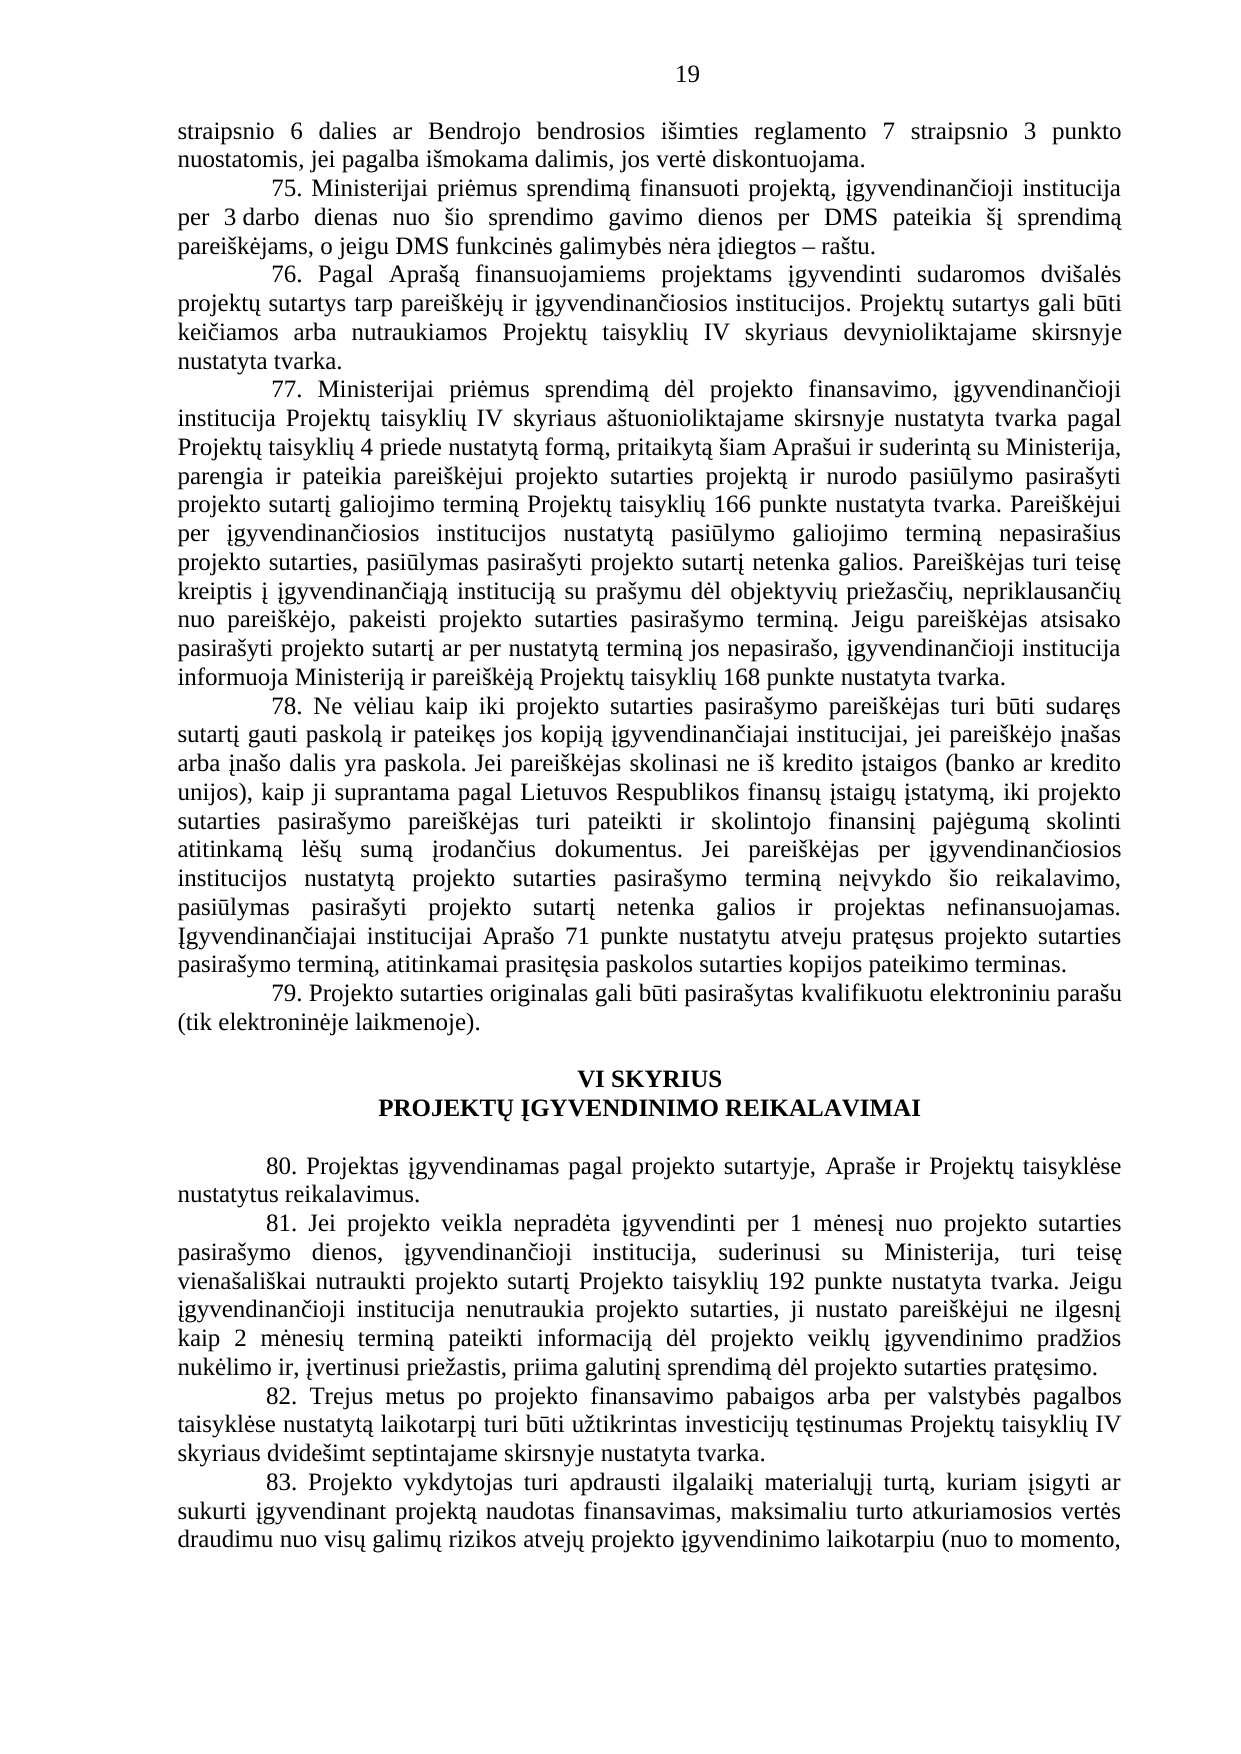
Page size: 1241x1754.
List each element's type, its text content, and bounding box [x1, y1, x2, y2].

text PROJEKTŲ ĮGYVENDINIMO REIKALAVIMAI [177, 1093, 1122, 1122]
text straipsnio 6 dalies ar Bendrojo bendrosios išimties reglamento 7 straipsnio 3 punkto nuostatomis, jei pagalba išmokama dalimis, jos vertė diskontuojama. [177, 116, 1122, 173]
text 83. Projekto vykdytojas turi apdrausti ilgalaikį materialųjį turtą, kuriam įsigyti ar sukurti įgyvendinant projektą naudotas finansavimas, maksimaliu turto atkuriamosios vertės draudimu nuo visų galimų rizikos atvejų projekto įgyvendinimo laikotarpiu (nuo to momento, [177, 1467, 1122, 1553]
text 78. Ne vėliau kaip iki projekto sutarties pasirašymo pareiškėjas turi būti sudaręs sutartį gauti paskolą ir pateikęs jos kopiją įgyvendinančiajai institucijai, jei pareiškėjo įnašas arba įnašo dalis yra paskola. Jei pareiškėjas skolinasi ne iš kredito įstaigos (banko ar kredito unijos), kaip ji suprantama pagal Lietuvos Respublikos finansų įstaigų įstatymą, iki projekto sutarties pasirašymo pareiškėjas turi pateikti ir skolintojo finansinį pajėgumą skolinti atitinkamą lėšų sumą įrodančius dokumentus. Jei pareiškėjas per įgyvendinančiosios institucijos nustatytą projekto sutarties pasirašymo terminą neįvykdo šio reikalavimo, pasiūlymas pasirašyti projekto sutartį netenka galios ir projektas nefinansuojamas. Įgyvendinančiajai institucijai Aprašo 71 punkte nustatytu atveju pratęsus projekto sutarties pasirašymo terminą, atitinkamai prasitęsia paskolos sutarties kopijos pateikimo terminas. [177, 691, 1122, 978]
text 79. Projekto sutarties originalas gali būti pasirašytas kvalifikuotu elektroniniu parašu (tik elektroninėje laikmenoje). [177, 978, 1122, 1036]
text 82. Trejus metus po projekto finansavimo pabaigos arba per valstybės pagalbos taisyklėse nustatytą laikotarpį turi būti užtikrintas investicijų tęstinumas Projektų taisyklių IV skyriaus dvidešimt septintajame skirsnyje nustatyta tvarka. [177, 1381, 1122, 1467]
text 76. Pagal Aprašą finansuojamiems projektams įgyvendinti sudaromos dvišalės projektų sutartys tarp pareiškėjų ir įgyvendinančiosios institucijos. Projektų sutartys gali būti keičiamos arba nutraukiamos Projektų taisyklių IV skyriaus devynioliktajame skirsnyje nustatyta tvarka. [177, 259, 1122, 374]
text 77. Ministerijai priėmus sprendimą dėl projekto finansavimo, įgyvendinančioji institucija Projektų taisyklių IV skyriaus aštuonioliktajame skirsnyje nustatyta tvarka pagal Projektų taisyklių 4 priede nustatytą formą, pritaikytą šiam Aprašui ir suderintą su Ministerija, parengia ir pateikia pareiškėjui projekto sutarties projektą ir nurodo pasiūlymo pasirašyti projekto sutartį galiojimo terminą Projektų taisyklių 166 punkte nustatyta tvarka. Pareiškėjui per įgyvendinančiosios institucijos nustatytą pasiūlymo galiojimo terminą nepasirašius projekto sutarties, pasiūlymas pasirašyti projekto sutartį netenka galios. Pareiškėjas turi teisę kreiptis į įgyvendinančiąją instituciją su prašymu dėl objektyvių priežasčių, nepriklausančių nuo pareiškėjo, pakeisti projekto sutarties pasirašymo terminą. Jeigu pareiškėjas atsisako pasirašyti projekto sutartį ar per nustatytą terminą jos nepasirašo, įgyvendinančioji institucija informuoja Ministeriją ir pareiškėją Projektų taisyklių 168 punkte nustatyta tvarka. [177, 374, 1122, 691]
text 80. Projektas įgyvendinamas pagal projekto sutartyje, Apraše ir Projektų taisyklėse nustatytus reikalavimus. [177, 1151, 1122, 1208]
text 81. Jei projekto veikla nepradėta įgyvendinti per 1 mėnesį nuo projekto sutarties pasirašymo dienos, įgyvendinančioji institucija, suderinusi su Ministerija, turi teisę vienašališkai nutraukti projekto sutartį Projekto taisyklių 192 punkte nustatyta tvarka. Jeigu įgyvendinančioji institucija nenutraukia projekto sutarties, ji nustato pareiškėjui ne ilgesnį kaip 2 mėnesių terminą pateikti informaciją dėl projekto veiklų įgyvendinimo pradžios nukėlimo ir, įvertinusi priežastis, priima galutinį sprendimą dėl projekto sutarties pratęsimo. [177, 1208, 1122, 1381]
text VI SKYRIUS [177, 1064, 1122, 1093]
text 75. Ministerijai priėmus sprendimą finansuoti projektą, įgyvendinančioji institucija per 3 darbo dienas nuo šio sprendimo gavimo dienos per DMS pateikia šį sprendimą pareiškėjams, o jeigu DMS funkcinės galimybės nėra įdiegtos – raštu. [177, 173, 1122, 259]
